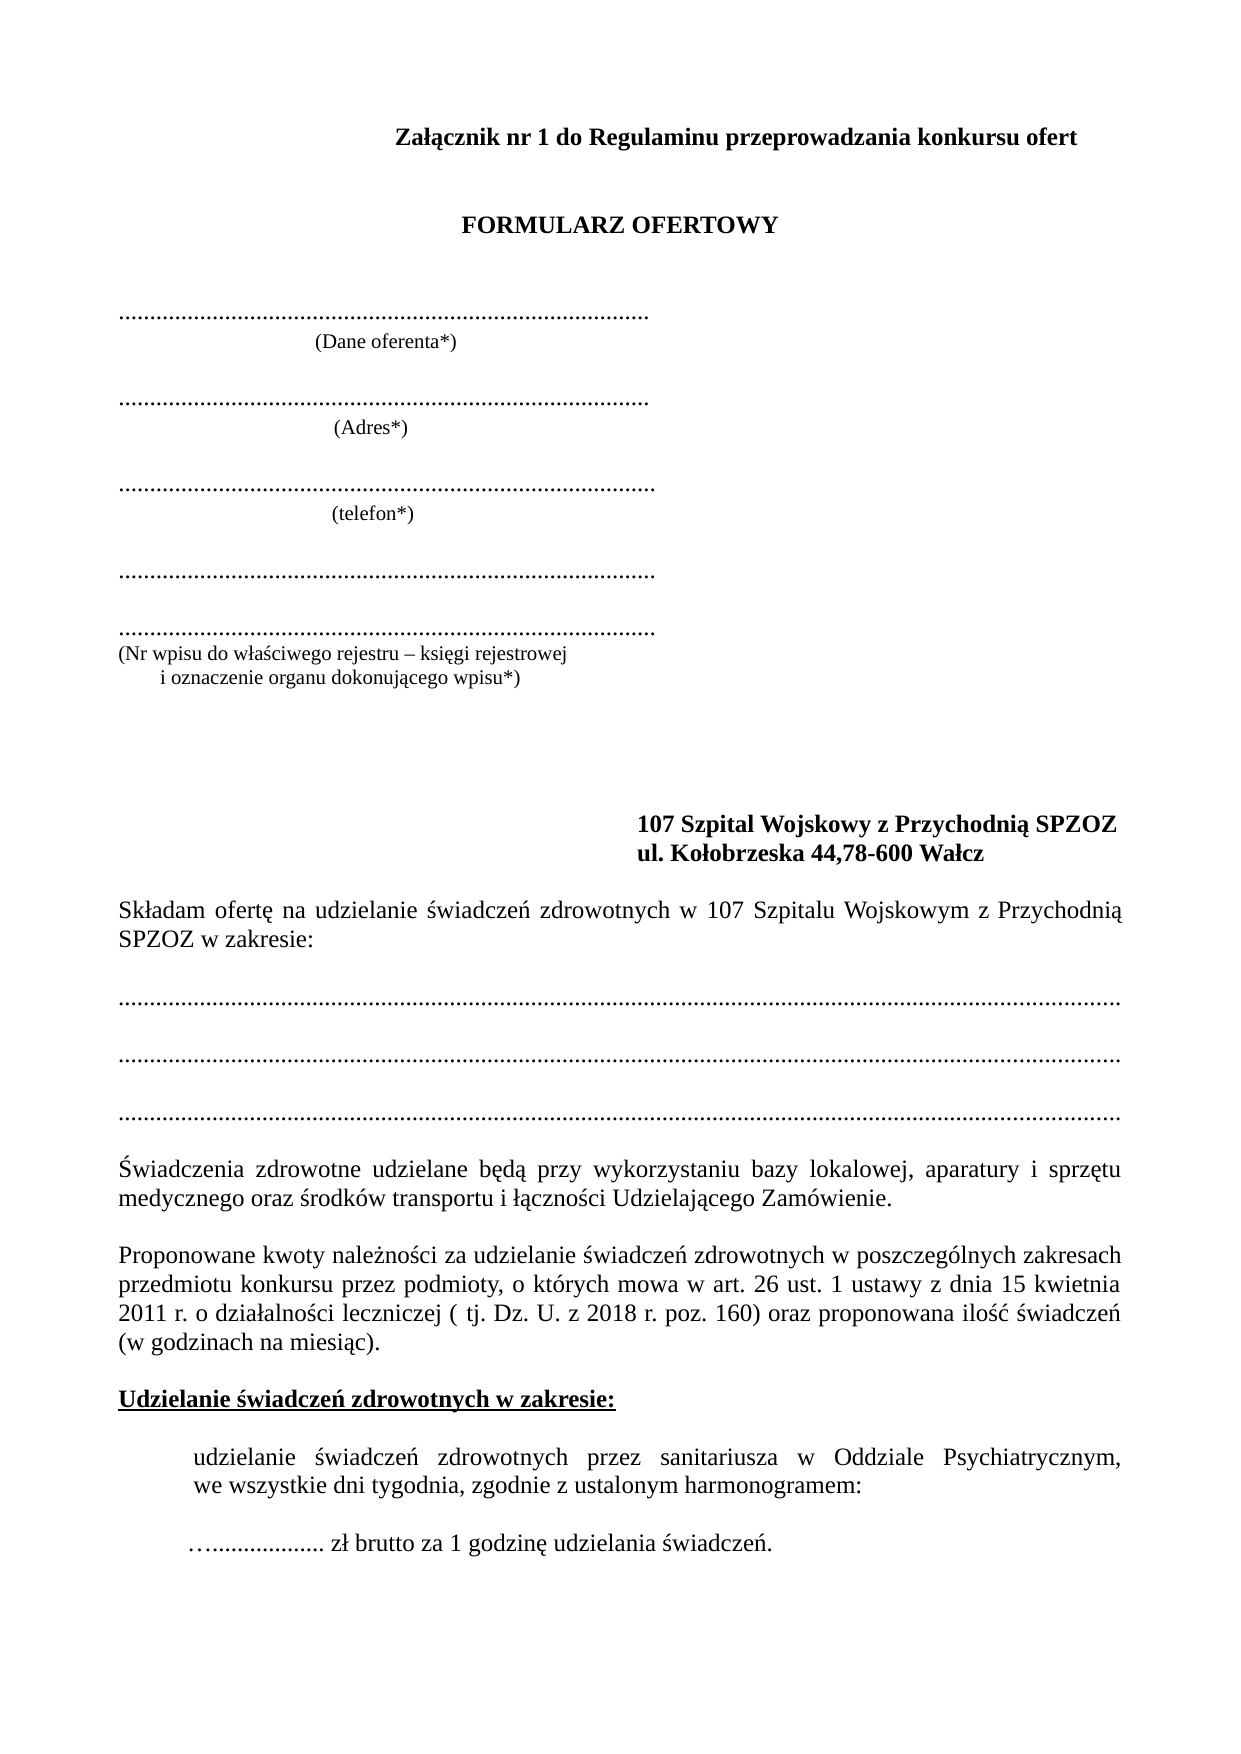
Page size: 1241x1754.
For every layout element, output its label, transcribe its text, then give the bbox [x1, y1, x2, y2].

text Załącznik nr 1 do Regulaminu przeprowadzania konkursu ofert [118, 118, 1122, 152]
text ...................................................................................... [118, 555, 1122, 583]
text Proponowane kwoty należności za udzielanie świadczeń zdrowotnych w poszczególnych zakresach przedmiotu konkursu przez podmioty, o których mowa w art. 26 ust. 1 ustawy z dnia 15 kwietnia 2011 r. o działalności leczniczej ( tj. Dz. U. z 2018 r. poz. 160) oraz proponowana ilość świadczeń (w godzinach na miesiąc). [118, 1241, 1122, 1356]
text Udzielanie świadczeń zdrowotnych w zakresie: [118, 1384, 1122, 1413]
text (telefon*) [118, 497, 1122, 526]
text ...................................................................................... [118, 468, 1122, 497]
text i oznaczenie organu dokonującego wpisu*) [118, 665, 1122, 689]
text FORMULARZ OFERTOWY [118, 210, 1122, 238]
text Świadczenia zdrowotne udzielane będą przy wykorzystaniu bazy lokalowej, aparatury i sprzętu medycznego oraz środków transportu i łączności Udzielającego Zamówienie. [118, 1154, 1122, 1212]
text (Dane oferenta*) [118, 325, 1122, 353]
text ul. Kołobrzeska 44,78-600 Wałcz [118, 838, 1122, 867]
text ...................................................................................... (Nr wpisu do właściwego rejestru – księgi rejestrowej [118, 612, 1122, 665]
text ..................................................................................... [118, 296, 1122, 325]
text ….................. zł brutto za 1 godzinę udzielania świadczeń. [118, 1528, 1122, 1557]
text ..................................................................................... [118, 382, 1122, 411]
text (Adres*) [118, 411, 1122, 440]
text 107 Szpital Wojskowy z Przychodnią SPZOZ [118, 809, 1122, 838]
list udzielanie świadczeń zdrowotnych przez sanitariusza w Oddziale Psychiatrycznym, we wszystkie dni tygodnia, zgodnie z ustalonym harmonogramem: [156, 1442, 1122, 1499]
text Składam ofertę na udzielanie świadczeń zdrowotnych w 107 Szpitalu Wojskowym z Przychodnią SPZOZ w zakresie: [118, 896, 1122, 953]
